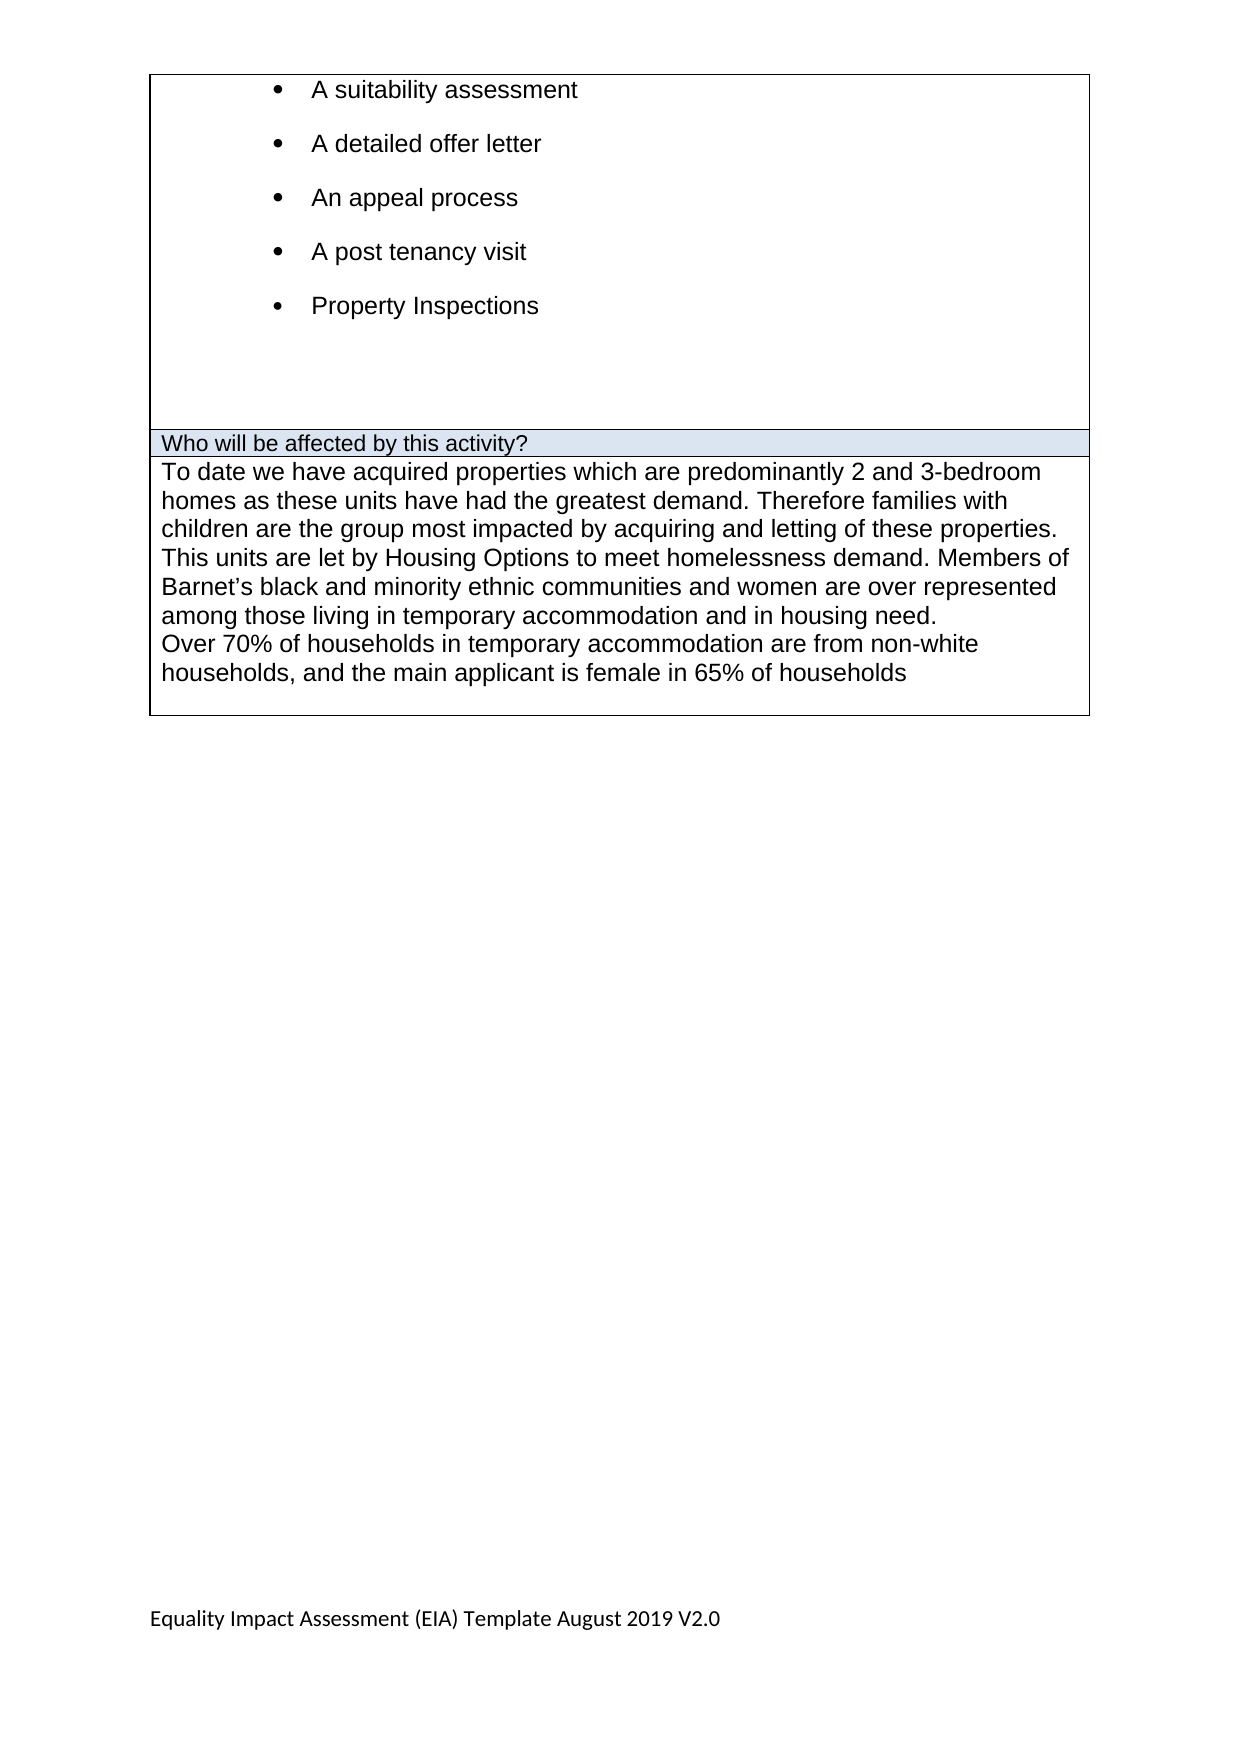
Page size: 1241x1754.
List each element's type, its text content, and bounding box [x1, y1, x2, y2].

table_cell To date we have acquired properties which are predominantly 2 and 3-bedroom homes as these units have had the greatest demand. Therefore families with children are the group most impacted by acquiring and letting of these properties. This units are let by Housing Options to meet homelessness demand. Members of Barnet’s black and minority ethnic communities and women are over represented among those living in temporary accommodation and in housing need. Over 70% of households in temporary accommodation are from non-white households, and the main applicant is female in 65% of households [151, 457, 1089, 715]
table_cell In December 2016 the Council purchased its first properties from the open market (Phase 1). The acquisition of these homes helped to meet the Councils housing demand, provide quality affordable accommodation and mitigate the pressures on the Councils General Fund. Following the success of this program, a Phase 2 and 3 (including the Cheyne Programme) have/are being delivered and approval has been given for a Phase 4 beginning in quarter 1 2020/21. To date the Council has acquired over 225 affordable homes both in and out of London, as well as in-borough homes. Properties are acquired in line with the Council’s Temporary Accommodation Procurement Strategy. These units have used to meet the Council’s homelessness demand. With increasing housing demand and over 2,400 households in temporary accommodation, the intention is to acquire an additional 300 affordable homes in Greater London by extending the existing Cheyne Programme. Properties would be let on ASTs with rents set at LHA rate as per the existing programme. These properties are let in line with the Council’s Allocations Policy and Temporary Accommodation Allocations Policy, and with regards to the households support networks. Households are helped through his process by Barnet Homes’ Housing Options Team. Households are supported by methodically assessing the household’s needs including their support networks prior to an offer being made. Potential tenants are taken on accompanied viewings and are assisted through the sign-up process. The support package includes: A suitability assessment A detailed offer letter An appeal process A post tenancy visit Property Inspections [151, 75, 1089, 428]
table_cell Who will be affected by this activity? [151, 430, 1089, 456]
